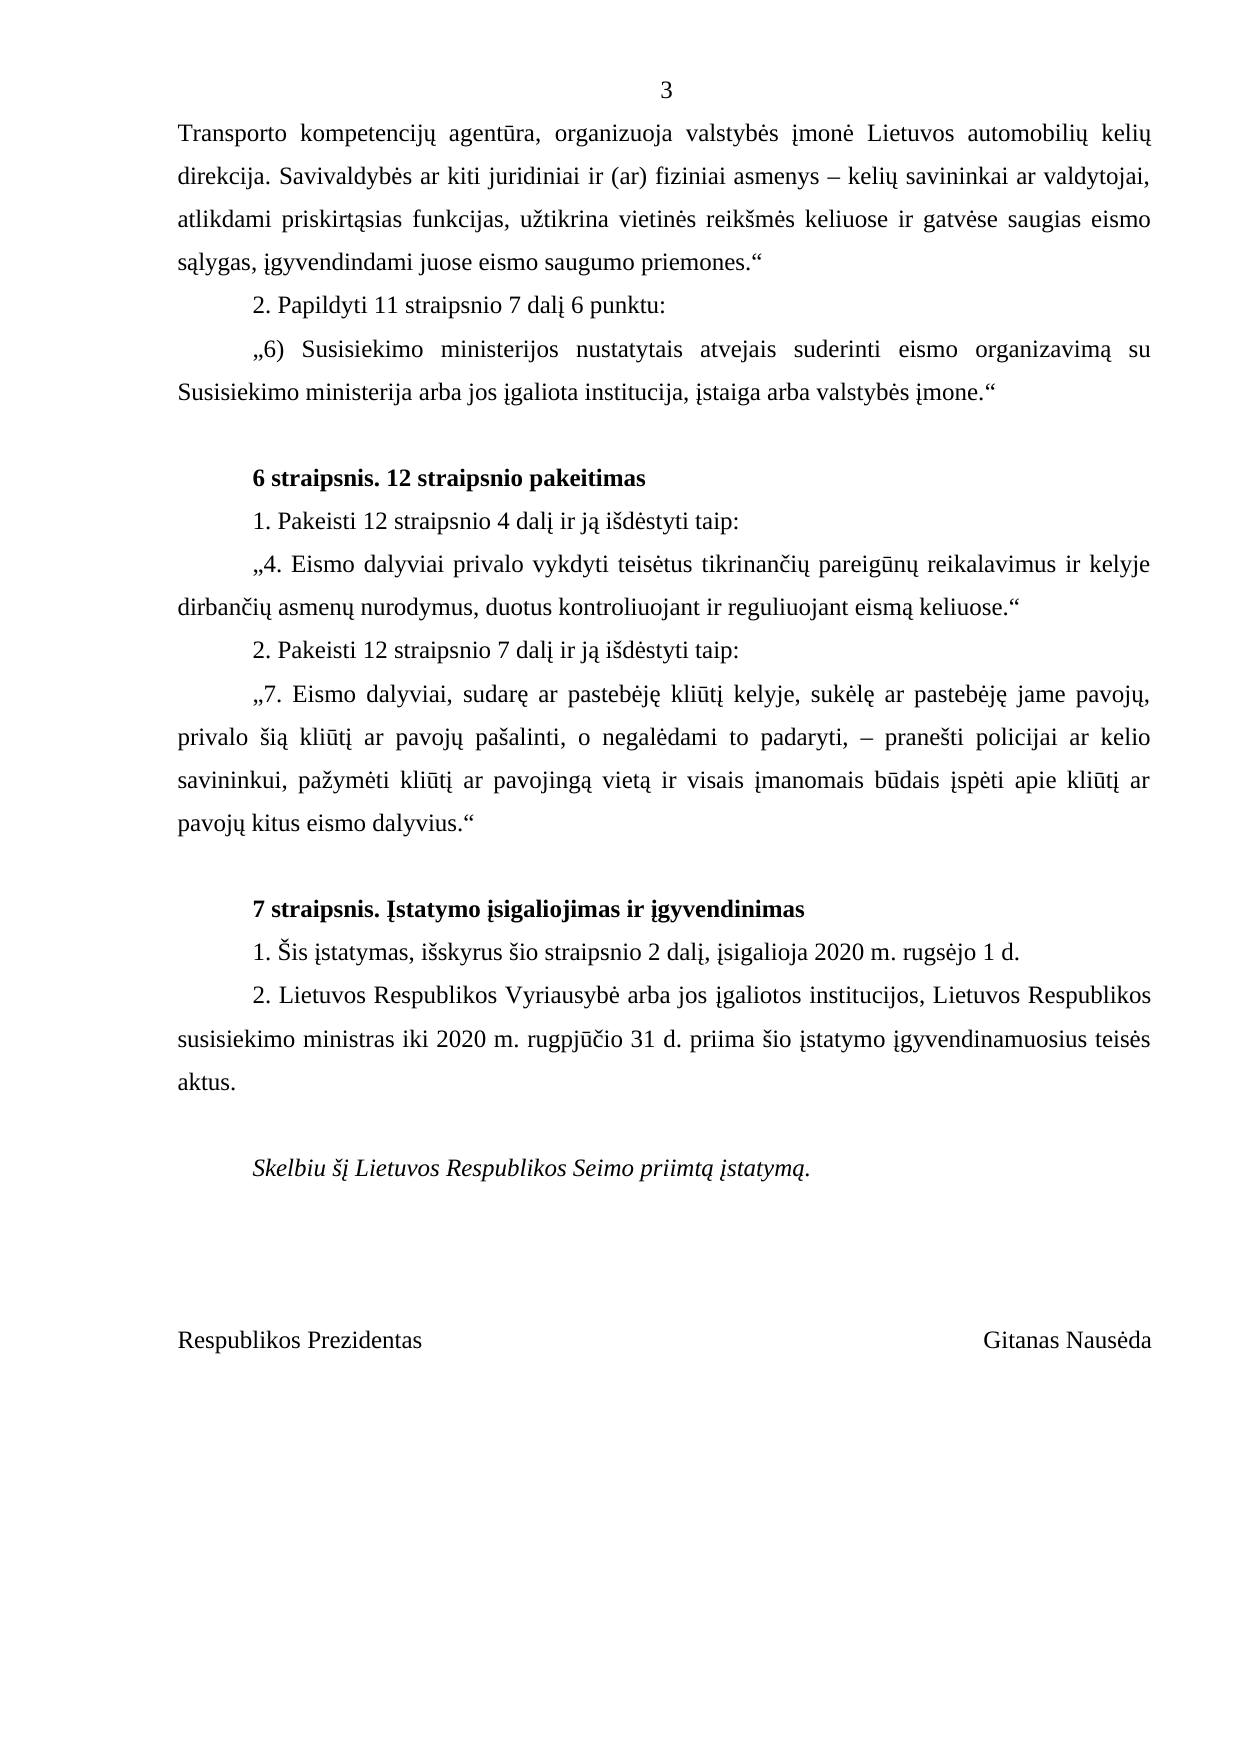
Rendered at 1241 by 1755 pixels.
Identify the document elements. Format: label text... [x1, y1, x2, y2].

text 2. Pakeisti 12 straipsnio 7 dalį ir ją išdėstyti taip: [177, 636, 1152, 664]
text 1. Šis įstatymas, išskyrus šio straipsnio 2 dalį, įsigalioja 2020 m. rugsėjo 1 d. [177, 937, 1152, 966]
text 2. Lietuvos Respublikos Vyriausybė arba jos įgaliotos institucijos, Lietuvos Respublikos susisiekimo ministras iki 2020 m. rugpjūčio 31 d. priima šio įstatymo įgyvendinamuosius teisės aktus. [177, 981, 1152, 1096]
text 7 straipsnis. Įstatymo įsigaliojimas ir įgyvendinimas [177, 894, 1152, 923]
text „6) Susisiekimo ministerijos nustatytais atvejais suderinti eismo organizavimą su Susisiekimo ministerija arba jos įgaliota institucija, įstaiga arba valstybės įmone.“ [177, 334, 1152, 406]
text „4. Eismo dalyviai privalo vykdyti teisėtus tikrinančių pareigūnų reikalavimus ir kelyje dirbančių asmenų nurodymus, duotus kontroliuojant ir reguliuojant eismą keliuose.“ [177, 549, 1152, 621]
text Skelbiu šį Lietuvos Respublikos Seimo priimtą įstatymą. [177, 1153, 1152, 1182]
text Transporto kompetencijų agentūra, organizuoja valstybės įmonė Lietuvos automobilių kelių direkcija. Savivaldybės ar kiti juridiniai ir (ar) fiziniai asmenys – kelių savininkai ar valdytojai, atlikdami priskirtąsias funkcijas, užtikrina vietinės reikšmės keliuose ir gatvėse saugias eismo sąlygas, įgyvendindami juose eismo saugumo priemones.“ [177, 118, 1152, 276]
text 2. Papildyti 11 straipsnio 7 dalį 6 punktu: [177, 291, 1152, 319]
text 6 straipsnis. 12 straipsnio pakeitimas [177, 463, 1152, 492]
text „7. Eismo dalyviai, sudarę ar pastebėję kliūtį kelyje, sukėlę ar pastebėję jame pavojų, privalo šią kliūtį ar pavojų pašalinti, o negalėdami to padaryti, – pranešti policijai ar kelio savininkui, pažymėti kliūtį ar pavojingą vietą ir visais įmanomais būdais įspėti apie kliūtį ar pavojų kitus eismo dalyvius.“ [177, 679, 1152, 837]
text 1. Pakeisti 12 straipsnio 4 dalį ir ją išdėstyti taip: [177, 506, 1152, 535]
text Respublikos Prezidentas Gitanas Nausėda [177, 1326, 1152, 1354]
